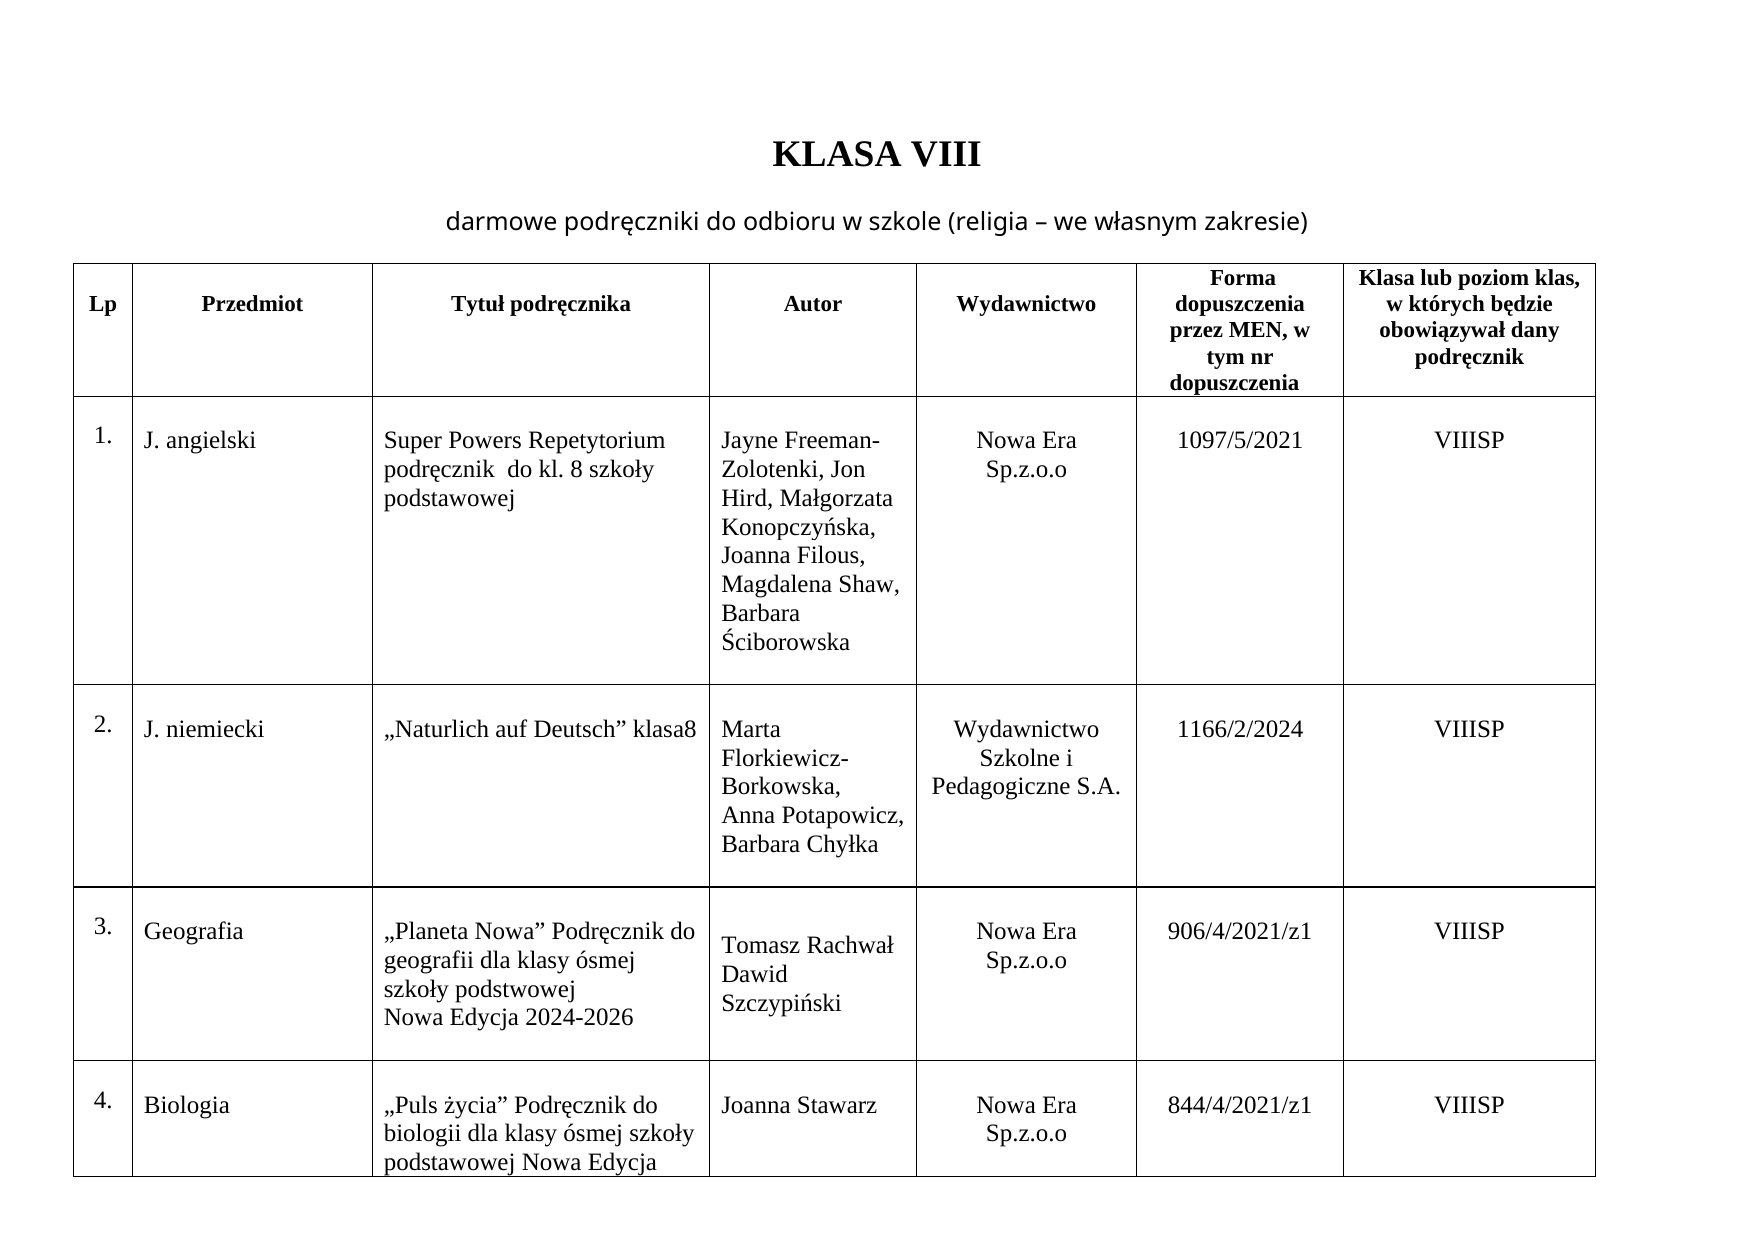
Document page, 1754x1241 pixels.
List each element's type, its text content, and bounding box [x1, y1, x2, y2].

table_cell Joanna Stawarz [710, 1061, 916, 1176]
table_header Forma dopuszczenia przez MEN, w tym nr dopuszczenia [1137, 264, 1343, 396]
table_cell 844/4/2021/z1 [1137, 1061, 1343, 1176]
table_cell VIIISP [1344, 888, 1595, 1060]
table_cell 3. [74, 888, 132, 1060]
table_cell J. angielski [133, 397, 372, 684]
table_cell Super Powers Repetytorium podręcznik do kl. 8 szkoły podstawowej [373, 397, 709, 684]
table_cell Tomasz Rachwał Dawid Szczypiński [710, 888, 916, 1060]
table_header Wydawnictwo [917, 264, 1136, 396]
table_cell 1097/5/2021 [1137, 397, 1343, 684]
table_header Przedmiot [133, 264, 372, 396]
table_cell Biologia [133, 1061, 372, 1176]
table_cell J. niemiecki [133, 685, 372, 886]
table_cell 4. [74, 1061, 132, 1176]
table_header Tytuł podręcznika [373, 264, 709, 396]
table_cell VIIISP [1344, 397, 1595, 684]
table_cell 2. [74, 685, 132, 886]
table_cell 1166/2/2024 [1137, 685, 1343, 886]
text darmowe podręczniki do odbioru w szkole (religia – we własnym zakresie) [148, 204, 1606, 238]
table_header Lp [74, 264, 132, 396]
table_cell „Puls życia” Podręcznik do biologii dla klasy ósmej szkoły podstawowej Nowa Edycja [373, 1061, 709, 1176]
text KLASA VIII [148, 131, 1606, 174]
table_cell VIIISP [1344, 1061, 1595, 1176]
table_cell Nowa Era Sp.z.o.o [917, 397, 1136, 684]
table_cell Wydawnictwo Szkolne i Pedagogiczne S.A. [917, 685, 1136, 886]
table_header Autor [710, 264, 916, 396]
table_header Klasa lub poziom klas, w których będzie obowiązywał dany podręcznik [1344, 264, 1595, 396]
table_cell 906/4/2021/z1 [1137, 888, 1343, 1060]
table_cell Nowa Era Sp.z.o.o [917, 888, 1136, 1060]
table_cell Marta Florkiewicz-Borkowska, Anna Potapowicz, Barbara Chyłka [710, 685, 916, 886]
table_cell Jayne Freeman-Zolotenki, Jon Hird, Małgorzata Konopczyńska, Joanna Filous, Magdalena Shaw, Barbara Ściborowska [710, 397, 916, 684]
table_cell „Naturlich auf Deutsch” klasa8 [373, 685, 709, 886]
table_cell 1. [74, 397, 132, 684]
table_cell VIIISP [1344, 685, 1595, 886]
table_cell Geografia [133, 888, 372, 1060]
table_cell „Planeta Nowa” Podręcznik do geografii dla klasy ósmej szkoły podstwowej Nowa Edycja 2024-2026 [373, 888, 709, 1060]
table_cell Nowa Era Sp.z.o.o [917, 1061, 1136, 1176]
